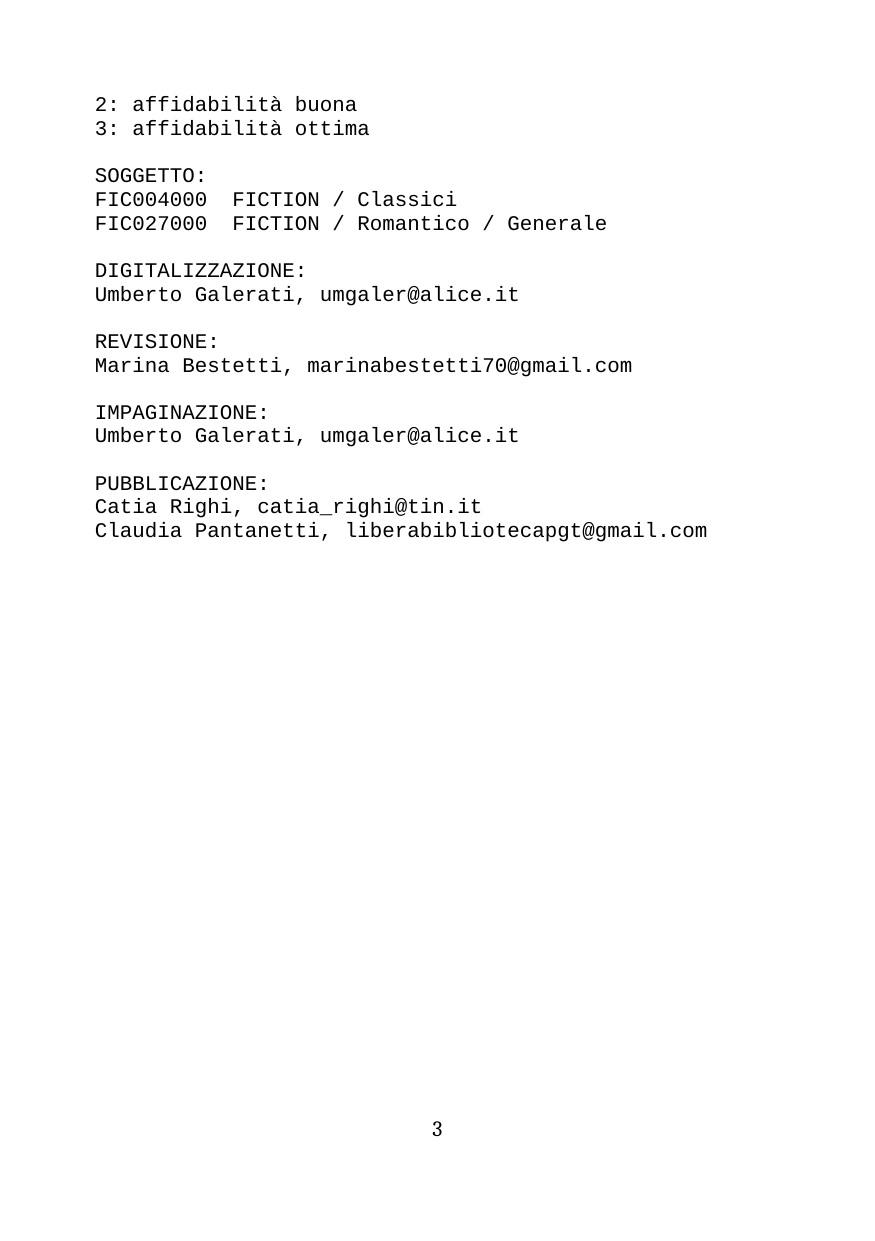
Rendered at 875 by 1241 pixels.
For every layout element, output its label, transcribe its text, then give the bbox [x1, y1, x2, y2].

text Marina Bestetti, marinabestetti70@gmail.com [94, 354, 779, 378]
text FIC027000 FICTION / Romantico / Generale [94, 213, 779, 236]
text DIGITALIZZAZIONE: [94, 260, 779, 284]
text 2: affidabilità buona [94, 94, 779, 118]
text PUBBLICAZIONE: [94, 473, 779, 496]
text REVISIONE: [94, 331, 779, 354]
text FIC004000 FICTION / Classici [94, 189, 779, 213]
text Umberto Galerati, umgaler@alice.it [94, 284, 779, 307]
text SOGGETTO: [94, 165, 779, 189]
text Umberto Galerati, umgaler@alice.it [94, 426, 779, 449]
text IMPAGINAZIONE: [94, 402, 779, 426]
text Claudia Pantanetti, liberabibliotecapgt@gmail.com [94, 520, 779, 544]
text Catia Righi, catia_righi@tin.it [94, 496, 779, 520]
text 3: affidabilità ottima [94, 118, 779, 142]
